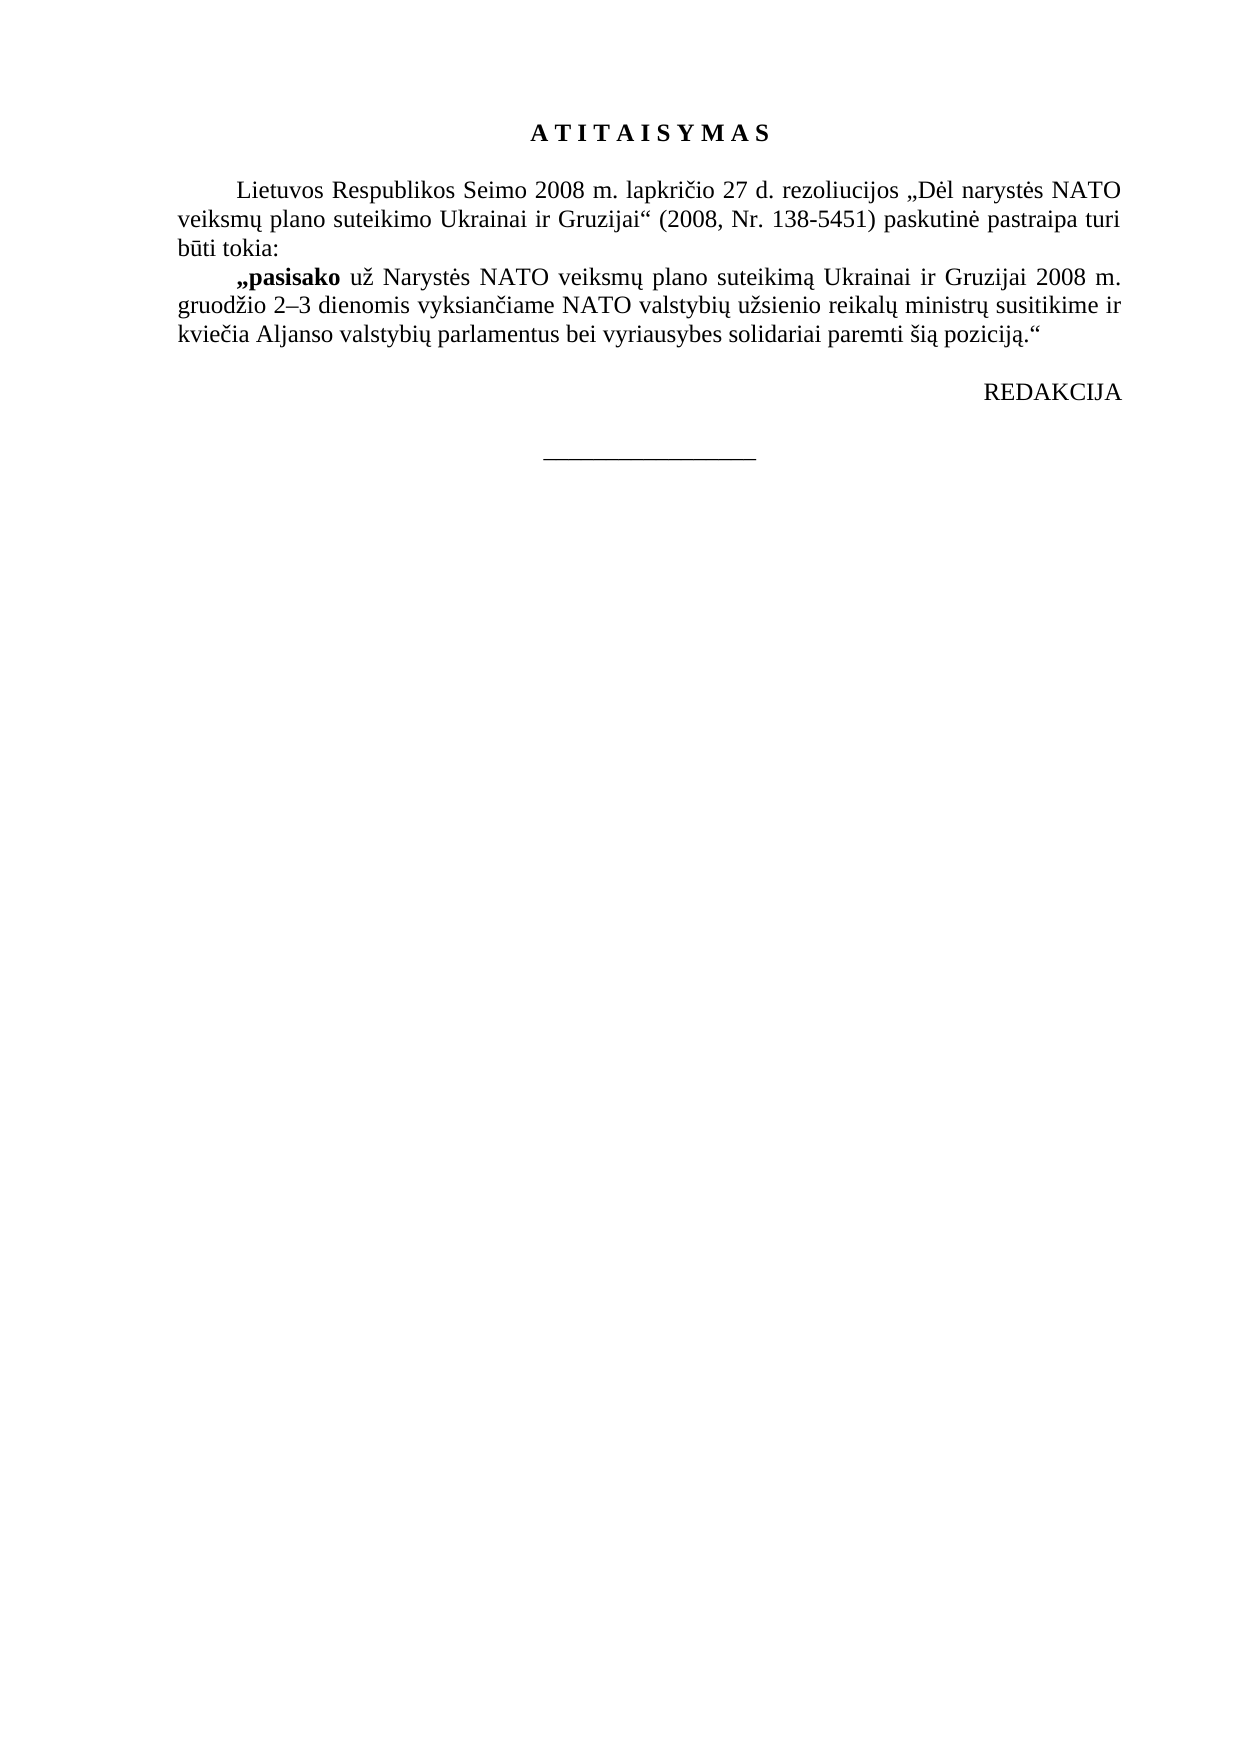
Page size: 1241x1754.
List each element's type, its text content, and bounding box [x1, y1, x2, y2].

text REDAKCIJA [177, 377, 1122, 406]
text _________________ [177, 434, 1122, 463]
text „pasisako už Narystės NATO veiksmų plano suteikimą Ukrainai ir Gruzijai 2008 m. gruodžio 2–3 dienomis vyksiančiame NATO valstybių užsienio reikalų ministrų susitikime ir kviečia Aljanso valstybių parlamentus bei vyriausybes solidariai paremti šią poziciją.“ [177, 262, 1122, 348]
text Lietuvos Respublikos Seimo 2008 m. lapkričio 27 d. rezoliucijos „Dėl narystės NATO veiksmų plano suteikimo Ukrainai ir Gruzijai“ (2008, Nr. 138-5451) paskutinė pastraipa turi būti tokia: [177, 176, 1122, 262]
text ATITAISYMAS [177, 118, 1122, 147]
